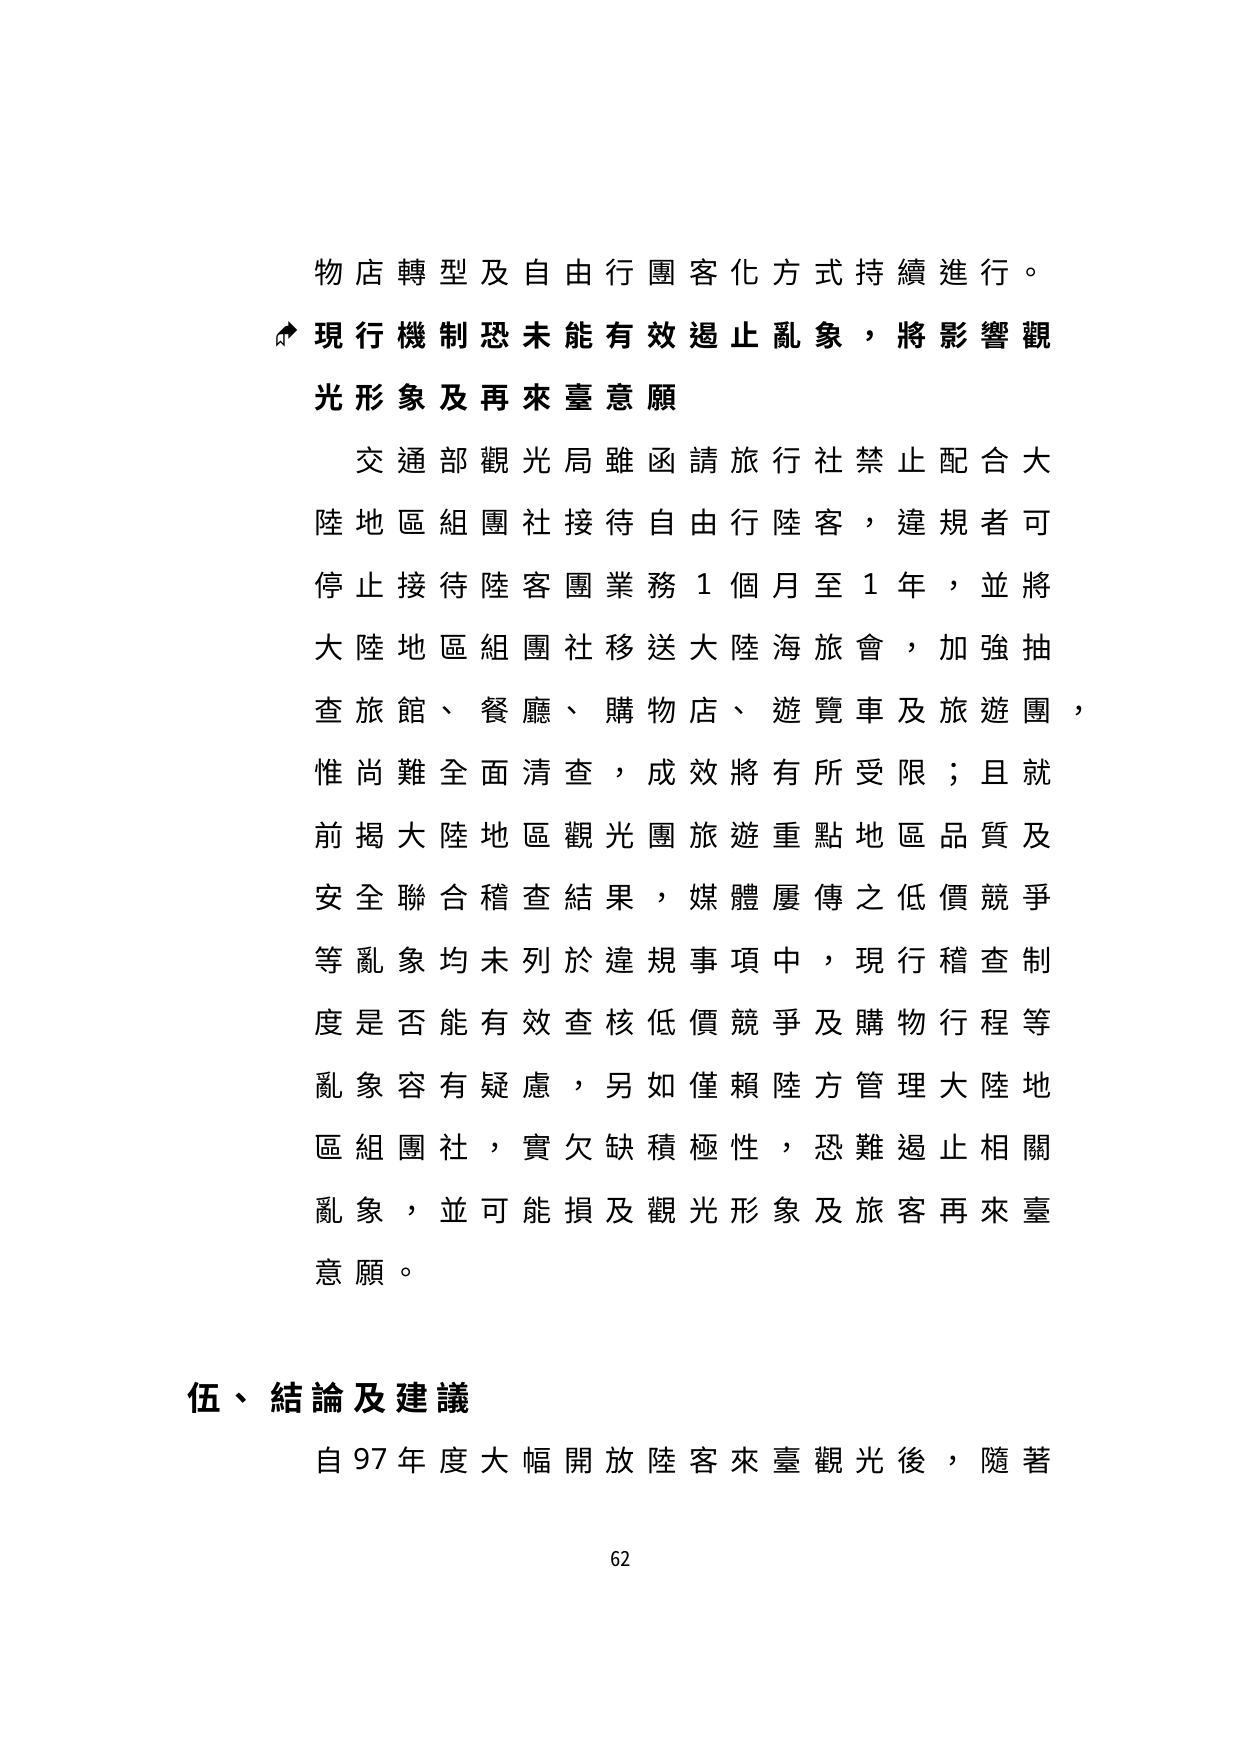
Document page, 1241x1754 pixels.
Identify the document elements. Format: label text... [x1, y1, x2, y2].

text 交通部觀光局雖函請旅行社禁止配合大陸地區組團社接待自由行陸客，違規者可停止接待陸客團業務1個月至1年，並將大陸地區組團社移送大陸海旅會，加強抽查旅館、餐廳、購物店、遊覽車及旅遊團，惟尚難全面清查，成效將有所受限；且就前揭大陸地區觀光團旅遊重點地區品質及安全聯合稽查結果，媒體屢傳之低價競爭等亂象均未列於違規事項中，現行稽查制度是否能有效查核低價競爭及購物行程等亂象容有疑慮，另如僅賴陸方管理大陸地區組團社，實欠缺積極性，恐難遏止相關亂象，並可能損及觀光形象及旅客再來臺意願。 [271, 417, 1058, 1292]
text 伍、結論及建議 [183, 1354, 1058, 1417]
text 現行機制恐未能有效遏止亂象，將影響觀光形象及再來臺意願 [242, 292, 1058, 417]
text 自97年度大幅開放陸客來臺觀光後，隨著 [242, 1417, 1058, 1479]
text 據媒體報導，臺灣接待陸客團量之前10大旅行社， 8家為港資，在臺灣投資旅行業之上、中、下游，自旅行社、飯店、購物店到遊覽車，推出低或零團費、大量購物行程之旅遊商品，且不少旅行社操作低價。近年度雖推廣優質團及自由行，且陸方亦實施旅遊新法規範行程標準，惟據媒體報導，業者以購物店改裝為博物館、加入DIY行程變成觀光工廠，購物亂象再生，另有部分個人旅遊團客化（約1至3成）、收取人頭費及部分自由行團客表示須隨團到各地名產店、藝品店採購等情事，顯示低價競爭及購物行程亂象仍藉購物店轉型及自由行團客化方式持續進行。 [271, 229, 1058, 292]
